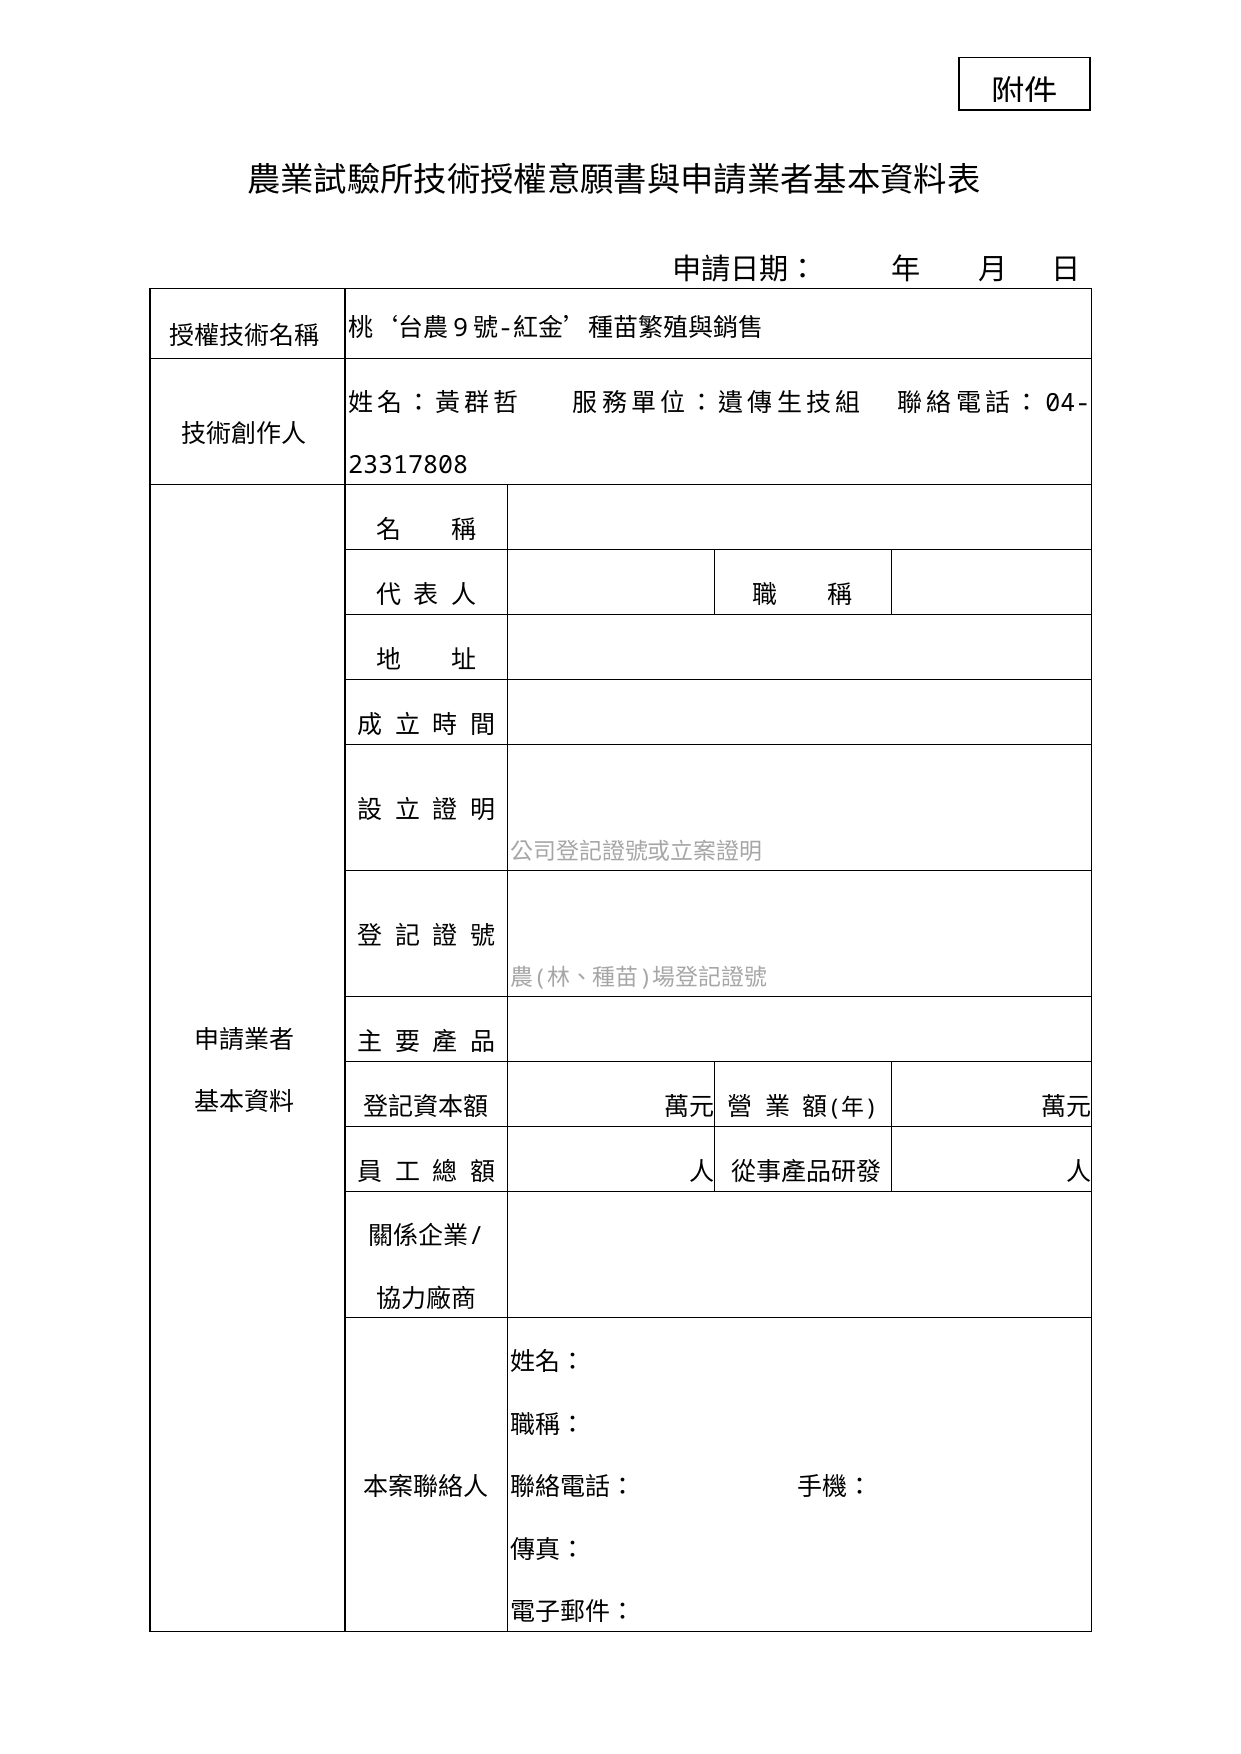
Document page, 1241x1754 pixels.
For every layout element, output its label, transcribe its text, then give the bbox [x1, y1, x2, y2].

table_cell 關係企業/ 協力廠商 [346, 1192, 507, 1317]
table_cell 名 稱 [346, 485, 507, 549]
table_header 桃‘台農9號-紅金’種苗繁殖與銷售 [346, 289, 1091, 358]
table_cell 職 稱 [715, 550, 891, 614]
table_cell 員 工 總 額 [346, 1127, 507, 1191]
table_cell 地 址 [346, 615, 507, 679]
table_cell 公司登記證號或立案證明 [508, 745, 1091, 870]
table_cell 姓名： 職稱： 聯絡電話： 手機： 傳真： 電子郵件： [508, 1318, 1091, 1631]
table_cell 人 [892, 1127, 1091, 1191]
table_cell 成 立 時 間 [346, 680, 507, 744]
table_cell [508, 485, 1091, 549]
table_cell [892, 550, 1091, 614]
table_cell 萬元 [892, 1062, 1091, 1126]
text [960, 58, 1089, 109]
table_cell 本案聯絡人 [346, 1318, 507, 1631]
table_cell 設 立 證 明 [346, 745, 507, 870]
table_cell [508, 1192, 1091, 1317]
table_cell 登記資本額 [346, 1062, 507, 1126]
table_cell 從事產品研發 [715, 1127, 891, 1191]
table_cell 人 [508, 1127, 714, 1191]
table_cell [508, 997, 1091, 1061]
table_cell 申請業者 基本資料 [151, 485, 344, 1631]
table_header 授權技術名稱 [151, 289, 344, 358]
text 申請日期： 年 月 日 [150, 225, 1080, 288]
table_cell 農(林、種苗)場登記證號 [508, 871, 1091, 996]
table_cell 代 表 人 [346, 550, 507, 614]
table_cell 姓名：黃群哲 服務單位：遺傳生技組 聯絡電話：04-23317808 [346, 359, 1091, 484]
table_cell [508, 550, 714, 614]
table_cell 萬元 [508, 1062, 714, 1126]
table_cell 主 要 產 品 [346, 997, 507, 1061]
table_cell 登 記 證 號 [346, 871, 507, 996]
table_cell [508, 680, 1091, 744]
table_cell 營 業 額(年) [715, 1062, 891, 1126]
text 農業試驗所技術授權意願書與申請業者基本資料表 [150, 153, 1077, 201]
text 附件二 [975, 66, 1073, 102]
table_cell 技術創作人 [151, 359, 344, 484]
table_cell [508, 615, 1091, 679]
